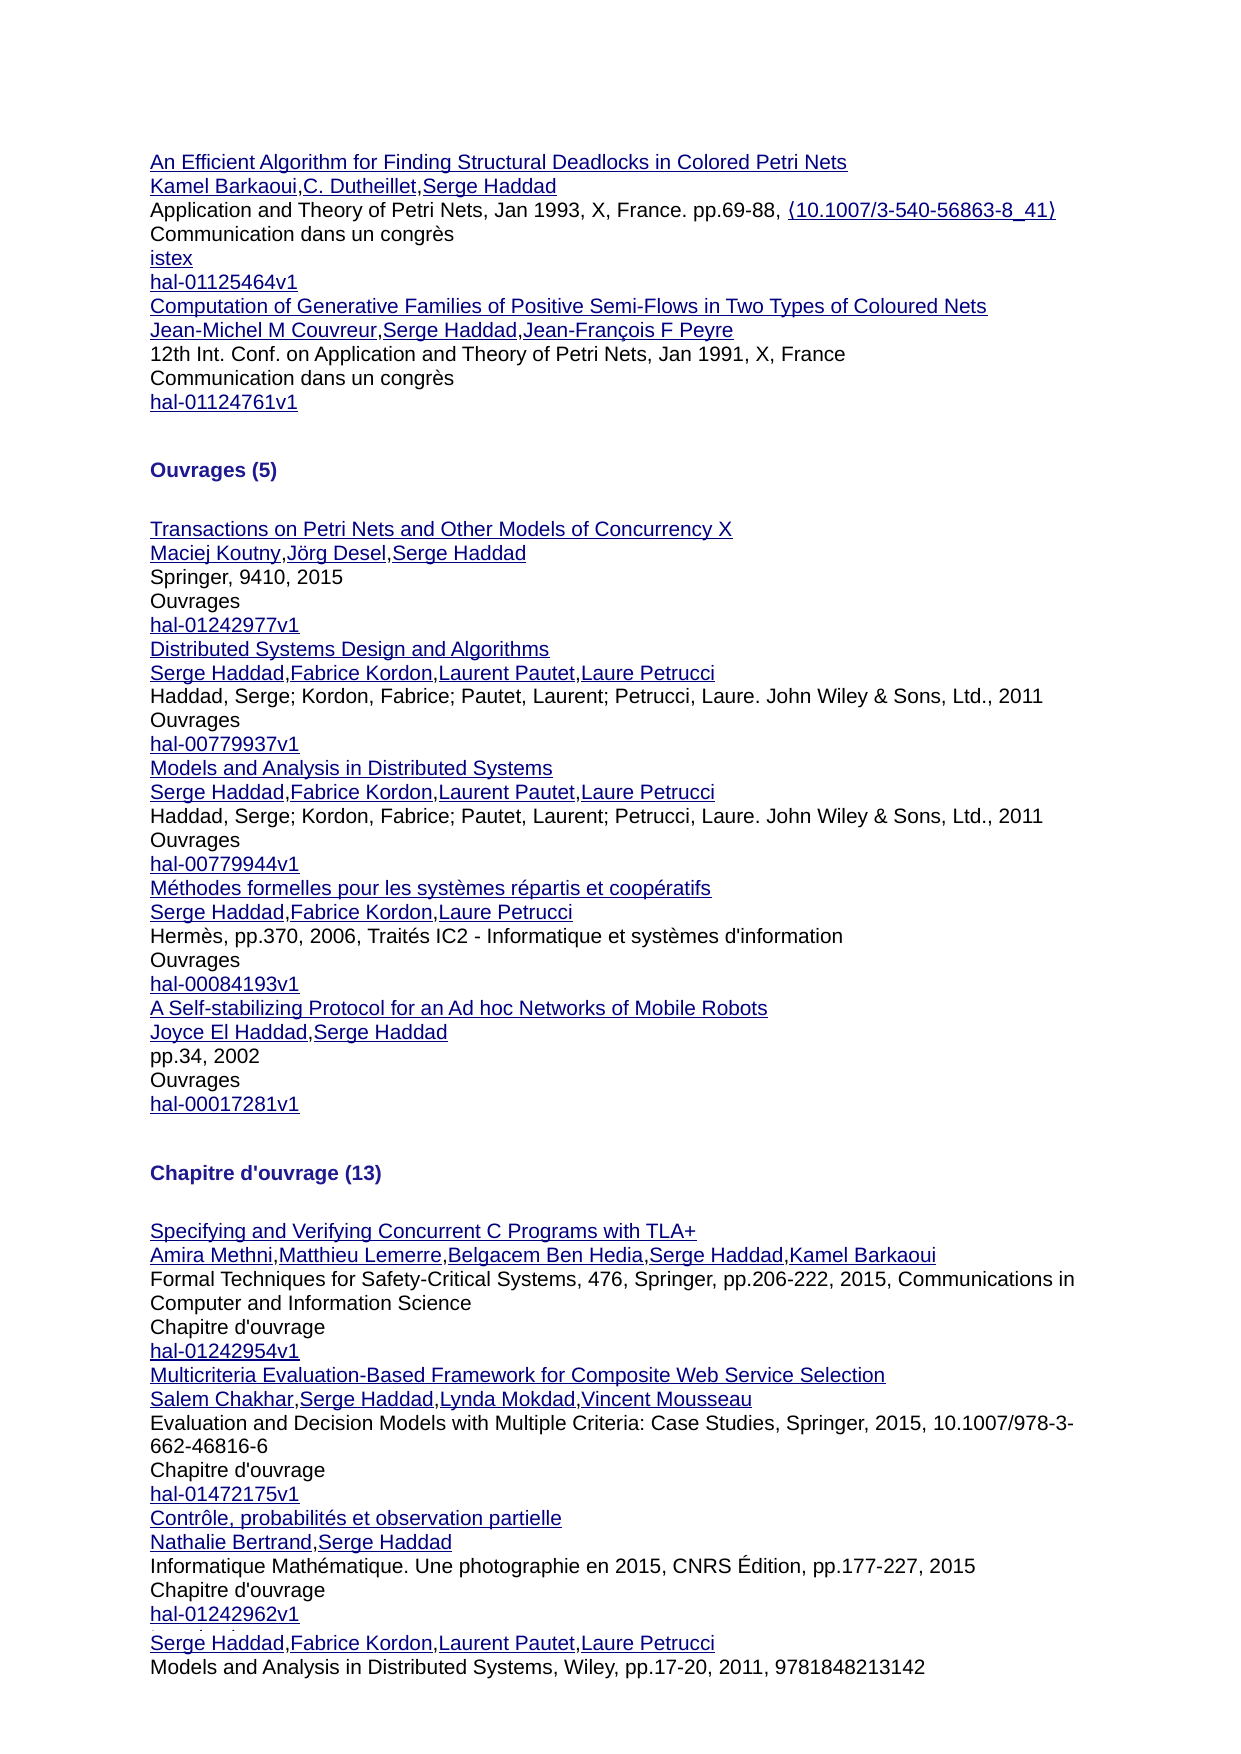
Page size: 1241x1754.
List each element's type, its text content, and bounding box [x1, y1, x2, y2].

table_cell Contrôle, probabilités et observation partielle Nathalie Bertrand,Serge Haddad Informatique Mathématique. Une photographie en 2015, CNRS Édition, pp.177-227, 2015 Chapitre d'ouvrage hal-01242962v1 [150, 1506, 1090, 1626]
subtitle Ouvrages (5) [150, 458, 1090, 482]
table_cell Models and Analysis in Distributed Systems Serge Haddad,Fabrice Kordon,Laurent Pautet,Laure Petrucci Haddad, Serge; Kordon, Fabrice; Pautet, Laurent; Petrucci, Laure. John Wiley & Sons, Ltd., 2011 Ouvrages hal-00779944v1 [150, 756, 1090, 876]
table_cell Introduction Serge Haddad,Fabrice Kordon,Laurent Pautet,Laure Petrucci Models and Analysis in Distributed Systems, Wiley, pp.17-20, 2011, 9781848213142 [150, 1626, 1090, 1679]
table_header Specifying and Verifying Concurrent C Programs with TLA+ Amira Methni,Matthieu Lemerre,Belgacem Ben Hedia,Serge Haddad,Kamel Barkaoui Formal Techniques for Safety-Critical Systems, 476, Springer, pp.206-222, 2015, Communications in Computer and Information Science Chapitre d'ouvrage hal-01242954v1 [150, 1219, 1090, 1362]
subtitle Chapitre d'ouvrage (13) [150, 1160, 1090, 1184]
table_cell An Efficient Algorithm for Finding Structural Deadlocks in Colored Petri Nets Kamel Barkaoui,C. Dutheillet,Serge Haddad Application and Theory of Petri Nets, Jan 1993, X, France. pp.69-88, ⟨10.1007/3-540-56863-8_41⟩ Communication dans un congrès istex hal-01125464v1 [150, 150, 1090, 294]
table_header Transactions on Petri Nets and Other Models of Concurrency X Maciej Koutny,Jörg Desel,Serge Haddad Springer, 9410, 2015 Ouvrages hal-01242977v1 [150, 517, 1090, 636]
table_cell A Self-stabilizing Protocol for an Ad hoc Networks of Mobile Robots Joyce El Haddad,Serge Haddad pp.34, 2002 Ouvrages hal-00017281v1 [150, 996, 1090, 1116]
table_cell Multicriteria Evaluation-Based Framework for Composite Web Service Selection Salem Chakhar,Serge Haddad,Lynda Mokdad,Vincent Mousseau Evaluation and Decision Models with Multiple Criteria: Case Studies, Springer, 2015, 10.1007/978-3-662-46816-6 Chapitre d'ouvrage hal-01472175v1 [150, 1363, 1090, 1506]
table_cell Computation of Generative Families of Positive Semi-Flows in Two Types of Coloured Nets Jean-Michel M Couvreur,Serge Haddad,Jean-François F Peyre 12th Int. Conf. on Application and Theory of Petri Nets, Jan 1991, X, France Communication dans un congrès hal-01124761v1 [150, 294, 1090, 413]
table_cell Distributed Systems Design and Algorithms Serge Haddad,Fabrice Kordon,Laurent Pautet,Laure Petrucci Haddad, Serge; Kordon, Fabrice; Pautet, Laurent; Petrucci, Laure. John Wiley & Sons, Ltd., 2011 Ouvrages hal-00779937v1 [150, 636, 1090, 756]
table_cell Méthodes formelles pour les systèmes répartis et coopératifs Serge Haddad,Fabrice Kordon,Laure Petrucci Hermès, pp.370, 2006, Traités IC2 - Informatique et systèmes d'information Ouvrages hal-00084193v1 [150, 876, 1090, 996]
